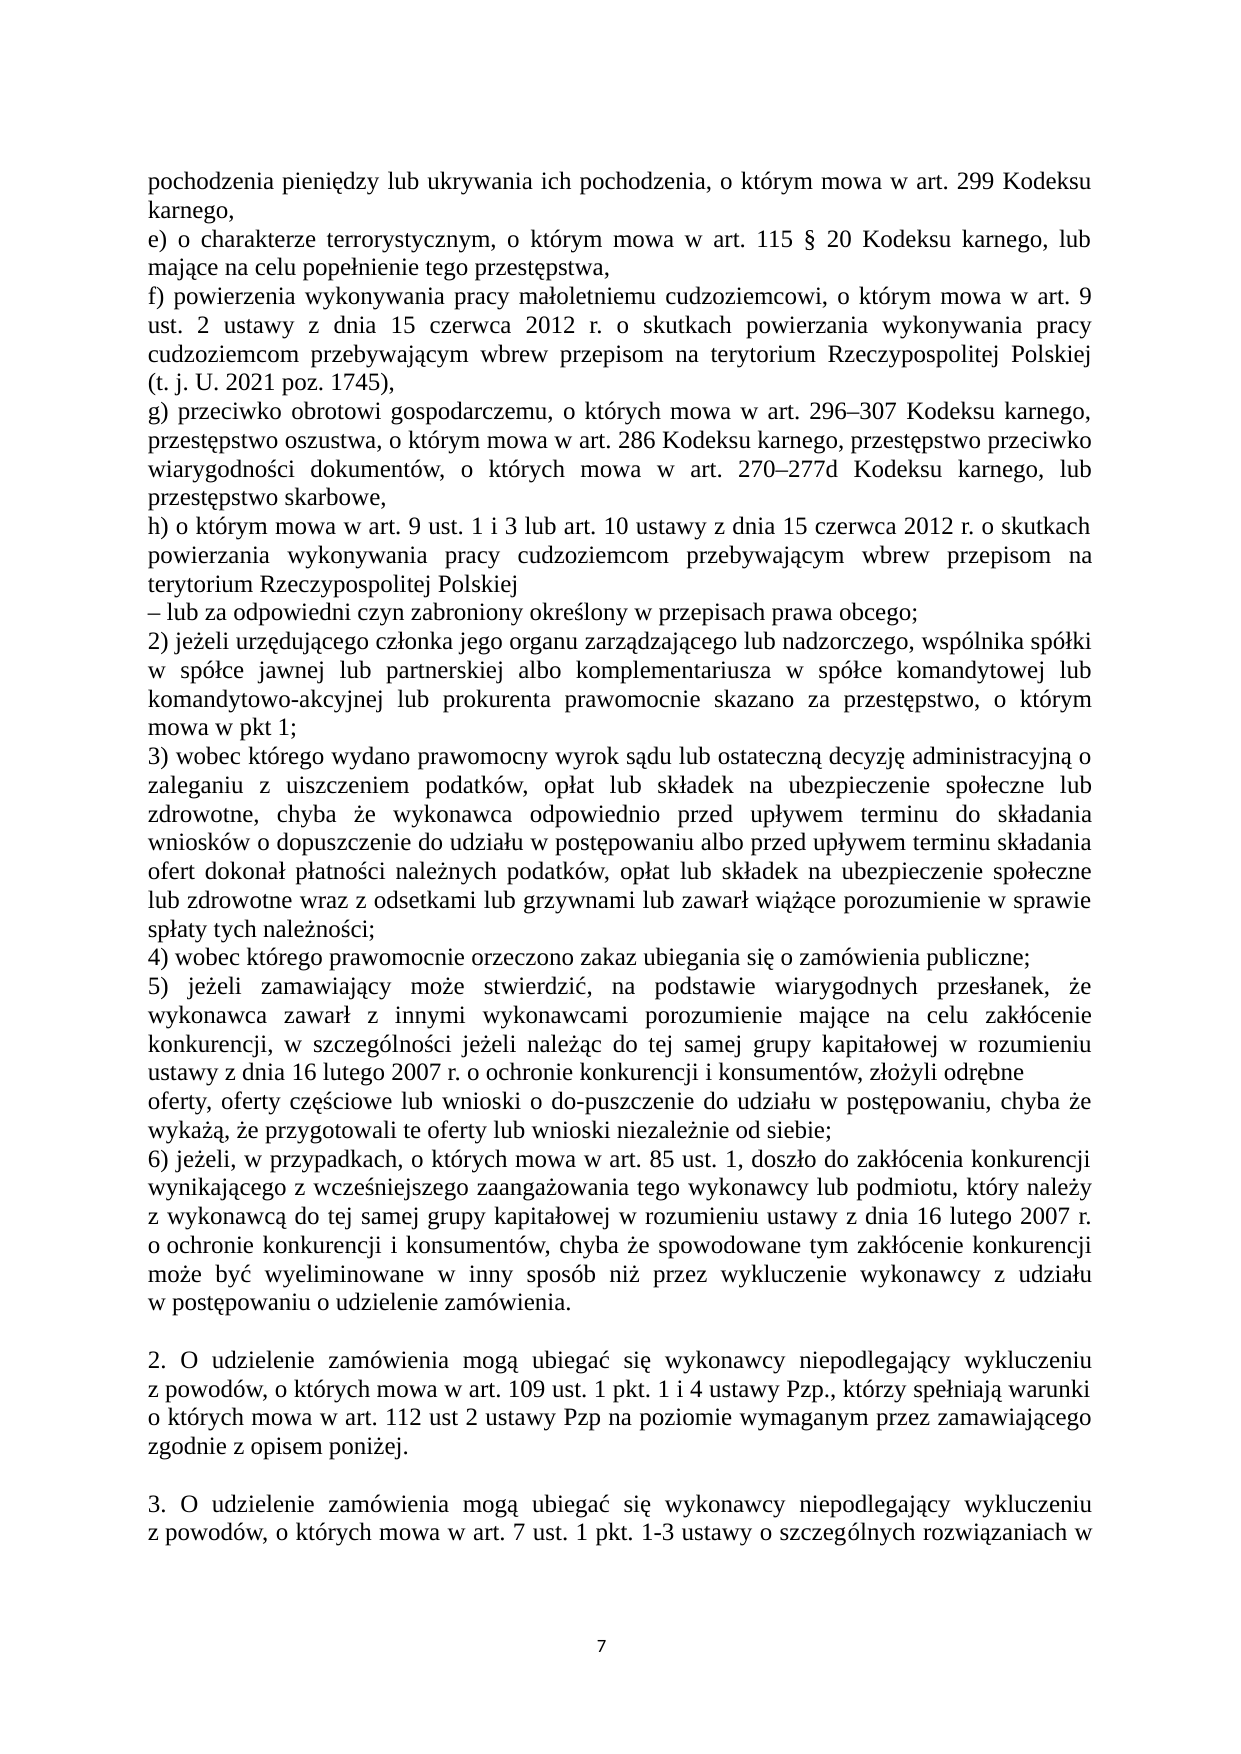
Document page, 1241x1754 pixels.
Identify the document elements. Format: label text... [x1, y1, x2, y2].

text e) o charakterze terrorystycznym, o którym mowa w art. 115 § 20 Kodeksu karnego, lub mające na celu popełnienie tego przestępstwa, [148, 224, 1093, 281]
text h) o którym mowa w art. 9 ust. 1 i 3 lub art. 10 ustawy z dnia 15 czerwca 2012 r. o skutkach powierzania wykonywania pracy cudzoziemcom przebywającym wbrew przepisom na terytorium Rzeczypospolitej Polskiej [148, 511, 1093, 597]
text – lub za odpowiedni czyn zabroniony określony w przepisach prawa obcego; [148, 597, 1093, 626]
text 3) wobec którego wydano prawomocny wyrok sądu lub ostateczną decyzję administracyjną o zaleganiu z uiszczeniem podatków, opłat lub składek na ubezpieczenie społeczne lub zdrowotne, chyba że wykonawca odpowiednio przed upływem terminu do składania wniosków o dopuszczenie do udziału w postępowaniu albo przed upływem terminu składania ofert dokonał płatności należnych podatków, opłat lub składek na ubezpieczenie społeczne lub zdrowotne wraz z odsetkami lub grzywnami lub zawarł wiążące porozumienie w sprawie spłaty tych należności; [148, 741, 1093, 942]
text oferty, oferty częściowe lub wnioski o do-puszczenie do udziału w postępowaniu, chyba że wykażą, że przygotowali te oferty lub wnioski niezależnie od siebie; [148, 1086, 1093, 1144]
text 2) jeżeli urzędującego członka jego organu zarządzającego lub nadzorczego, wspólnika spółki w spółce jawnej lub partnerskiej albo komplementariusza w spółce komandytowej lub komandytowo-akcyjnej lub prokurenta prawomocnie skazano za przestępstwo, o którym mowa w pkt 1; [148, 626, 1093, 741]
text 6) jeżeli, w przypadkach, o których mowa w art. 85 ust. 1, doszło do zakłócenia konkurencji wynikającego z wcześniejszego zaangażowania tego wykonawcy lub podmiotu, który należy z wykonawcą do tej samej grupy kapitałowej w rozumieniu ustawy z dnia 16 lutego 2007 r. o ochronie konkurencji i konsumentów, chyba że spowodowane tym zakłócenie konkurencji może być wyeliminowane w inny sposób niż przez wykluczenie wykonawcy z udziału w postępowaniu o udzielenie zamówienia. [148, 1144, 1093, 1316]
text pochodzenia pieniędzy lub ukrywania ich pochodzenia, o którym mowa w art. 299 Kodeksu karnego, [148, 166, 1093, 224]
text 4) wobec którego prawomocnie orzeczono zakaz ubiegania się o zamówienia publiczne; [148, 942, 1093, 971]
text 5) jeżeli zamawiający może stwierdzić, na podstawie wiarygodnych przesłanek, że wykonawca zawarł z innymi wykonawcami porozumienie mające na celu zakłócenie konkurencji, w szczególności jeżeli należąc do tej samej grupy kapitałowej w rozumieniu ustawy z dnia 16 lutego 2007 r. o ochronie konkurencji i konsumentów, złożyli odrębne [148, 971, 1093, 1086]
text f) powierzenia wykonywania pracy małoletniemu cudzoziemcowi, o którym mowa w art. 9 ust. 2 ustawy z dnia 15 czerwca 2012 r. o skutkach powierzania wykonywania pracy cudzoziemcom przebywającym wbrew przepisom na terytorium Rzeczypospolitej Polskiej (t. j. U. 2021 poz. 1745), [148, 281, 1093, 396]
text 3. O udzielenie zamówienia mogą ubiegać się wykonawcy niepodlegający wykluczeniu z powodów, o których mowa w art. 7 ust. 1 pkt. 1-3 ustawy o szczególnych rozwiązaniach w [148, 1489, 1093, 1546]
text g) przeciwko obrotowi gospodarczemu, o których mowa w art. 296–307 Kodeksu karnego, przestępstwo oszustwa, o którym mowa w art. 286 Kodeksu karnego, przestępstwo przeciwko wiarygodności dokumentów, o których mowa w art. 270–277d Kodeksu karnego, lub przestępstwo skarbowe, [148, 396, 1093, 511]
text 2. O udzielenie zamówienia mogą ubiegać się wykonawcy niepodlegający wykluczeniu z powodów, o których mowa w art. 109 ust. 1 pkt. 1 i 4 ustawy Pzp., którzy spełniają warunki o których mowa w art. 112 ust 2 ustawy Pzp na poziomie wymaganym przez zamawiającego zgodnie z opisem poniżej. [148, 1345, 1093, 1460]
